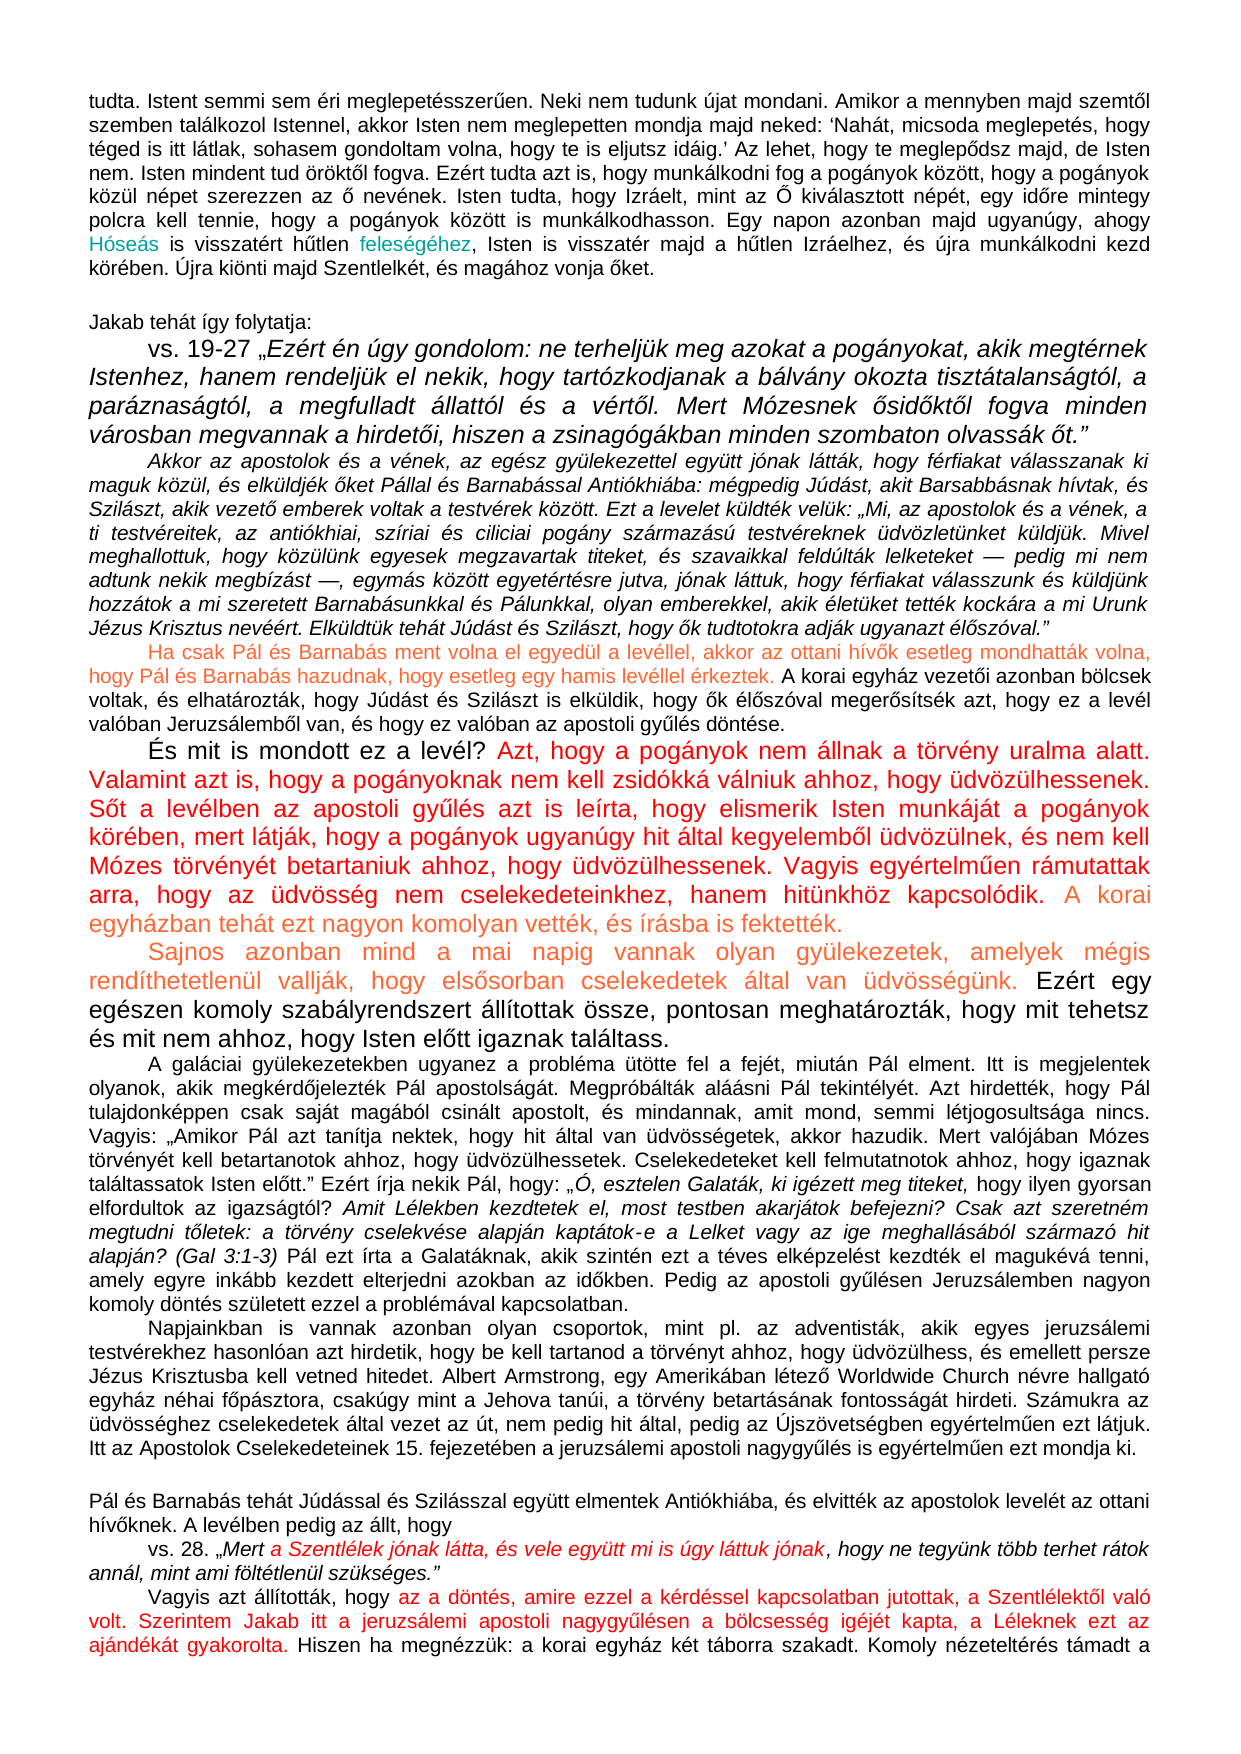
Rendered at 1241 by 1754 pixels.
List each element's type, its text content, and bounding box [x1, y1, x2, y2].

text Akkor az apostolok és a vének, az egész gyülekezettel együtt jónak látták, hogy férfiakat válasszanak ki maguk közül, és elküldjék őket Pállal és Barnabással Antiókhiába: mégpedig Júdást, akit Barsabbásnak hívtak, és Szilászt, akik vezető emberek voltak a testvérek között. Ezt a levelet küldték velük: „Mi, az apostolok és a vének, a ti testvéreitek, az antiókhiai, szíriai és ciliciai pogány származású testvéreknek üdvözletünket küldjük. Mivel meghallottuk, hogy közülünk egyesek megzavartak titeket, és szavaikkal feldúlták lelketeket ― pedig mi nem adtunk nekik megbízást ―, egymás között egyetértésre jutva, jónak láttuk, hogy férfiakat válasszunk és küldjünk hozzátok a mi szeretett Barnabásunkkal és Pálunkkal, olyan emberekkel, akik életüket tették kockára a mi Urunk Jézus Krisztus nevéért. Elküldtük tehát Júdást és Szilászt, hogy ők tudtotokra adják ugyanazt élőszóval.” [88, 449, 1152, 640]
text vs. 28. „Mert a Szentlélek jónak látta, és vele együtt mi is úgy láttuk jónak, hogy ne tegyünk több terhet rátok annál, mint ami föltétlenül szükséges.” [88, 1537, 1152, 1585]
text vs. 19-27 „Ezért én úgy gondolom: ne terheljük meg azokat a pogányokat, akik megtérnek Istenhez, hanem rendeljük el nekik, hogy tartózkodjanak a bálvány okozta tisztátalanságtól, a paráznaságtól, a megfulladt állattól és a vértől. Mert Mózesnek ősidőktől fogva minden városban megvannak a hirdetői, hiszen a zsinagógákban minden szombaton olvassák őt.” [88, 334, 1152, 449]
text Pál és Barnabás tehát Júdással és Szilásszal együtt elmentek Antiókhiába, és elvitték az apostolok levelét az ottani hívőknek. A levélben pedig az állt, hogy [88, 1489, 1152, 1537]
text Vagyis azt állították, hogy az a döntés, amire ezzel a kérdéssel kapcsolatban jutottak, a Szentlélektől való volt. Szerintem Jakab itt a jeruzsálemi apostoli nagygyűlésen a bölcsesség igéjét kapta, a Léleknek ezt az ajándékát gyakorolta. Hiszen ha megnézzük: a korai egyház két táborra szakadt. Komoly nézeteltérés támadt a [88, 1585, 1152, 1657]
text Napjainkban is vannak azonban olyan csoportok, mint pl. az adventisták, akik egyes jeruzsálemi testvérekhez hasonlóan azt hirdetik, hogy be kell tartanod a törvényt ahhoz, hogy üdvözülhess, és emellett persze Jézus Krisztusba kell vetned hitedet. Albert Armstrong, egy Amerikában létező Worldwide Church névre hallgató egyház néhai főpásztora, csakúgy mint a Jehova tanúi, a törvény betartásának fontosságát hirdeti. Számukra az üdvösséghez cselekedetek által vezet az út, nem pedig hit által, pedig az Újszövetségben egyértelműen ezt látjuk. Itt az Apostolok Cselekedeteinek 15. fejezetében a jeruzsálemi apostoli nagygyűlés is egyértelműen ezt mondja ki. [88, 1316, 1152, 1460]
text A galáciai gyülekezetekben ugyanez a probléma ütötte fel a fejét, miután Pál elment. Itt is megjelentek olyanok, akik megkérdőjelezték Pál apostolságát. Megpróbálták aláásni Pál tekintélyét. Azt hirdették, hogy Pál tulajdonképpen csak saját magából csinált apostolt, és mindannak, amit mond, semmi létjogosultsága nincs. Vagyis: „Amikor Pál azt tanítja nektek, hogy hit által van üdvösségetek, akkor hazudik. Mert valójában Mózes törvényét kell betartanotok ahhoz, hogy üdvözülhessetek. Cselekedeteket kell felmutatnotok ahhoz, hogy igaznak találtassatok Isten előtt.” Ezért írja nekik Pál, hogy: „Ó, esztelen Galaták, ki igézett meg titeket, hogy ilyen gyorsan elfordultok az igazságtól? Amit Lélekben kezdtetek el, most testben akarjátok befejezni? Csak azt szeretném megtudni tőletek: a törvény cselekvése alapján kaptátok‑e a Lelket vagy az ige meghallásából származó hit alapján? (Gal 3:1-3) Pál ezt írta a Galatáknak, akik szintén ezt a téves elképzelést kezdték el magukévá tenni, amely egyre inkább kezdett elterjedni azokban az időkben. Pedig az apostoli gyűlésen Jeruzsálemben nagyon komoly döntés született ezzel a problémával kapcsolatban. [88, 1052, 1152, 1316]
text Jakab tehát így folytatja: [88, 310, 1152, 334]
text Sajnos azonban mind a mai napig vannak olyan gyülekezetek, amelyek mégis rendíthetetlenül vallják, hogy elsősorban cselekedetek által van üdvösségünk. Ezért egy egészen komoly szabályrendszert állítottak össze, pontosan meghatározták, hogy mit tehetsz és mit nem ahhoz, hogy Isten előtt igaznak találtass. [88, 937, 1152, 1052]
text És mit is mondott ez a levél? Azt, hogy a pogányok nem állnak a törvény uralma alatt. Valamint azt is, hogy a pogányoknak nem kell zsidókká válniuk ahhoz, hogy üdvözülhessenek. Sőt a levélben az apostoli gyűlés azt is leírta, hogy elismerik Isten munkáját a pogányok körében, mert látják, hogy a pogányok ugyanúgy hit által kegyelemből üdvözülnek, és nem kell Mózes törvényét betartaniuk ahhoz, hogy üdvözülhessenek. Vagyis egyértelműen rámutattak arra, hogy az üdvösség nem cselekedeteinkhez, hanem hitünkhöz kapcsolódik. A korai egyházban tehát ezt nagyon komolyan vették, és írásba is fektették. [88, 736, 1152, 937]
text Ha csak Pál és Barnabás ment volna el egyedül a levéllel, akkor az ottani hívők esetleg mondhatták volna, hogy Pál és Barnabás hazudnak, hogy esetleg egy hamis levéllel érkeztek. A korai egyház vezetői azonban bölcsek voltak, és elhatározták, hogy Júdást és Szilászt is elküldik, hogy ők élőszóval megerősítsék azt, hogy ez a levél valóban Jeruzsálemből van, és hogy ez valóban az apostoli gyűlés döntése. [88, 640, 1152, 736]
text tudta. Istent semmi sem éri meglepetésszerűen. Neki nem tudunk újat mondani. Amikor a mennyben majd szemtől szemben találkozol Istennel, akkor Isten nem meglepetten mondja majd neked: ‘Nahát, micsoda meglepetés, hogy téged is itt látlak, sohasem gondoltam volna, hogy te is eljutsz idáig.’ Az lehet, hogy te meglepődsz majd, de Isten nem. Isten mindent tud öröktől fogva. Ezért tudta azt is, hogy munkálkodni fog a pogányok között, hogy a pogányok közül népet szerezzen az ő nevének. Isten tudta, hogy Izráelt, mint az Ő kiválasztott népét, egy időre mintegy polcra kell tennie, hogy a pogányok között is munkálkodhasson. Egy napon azonban majd ugyanúgy, ahogy Hóseás is visszatért hűtlen feleségéhez, Isten is visszatér majd a hűtlen Izráelhez, és újra munkálkodni kezd körében. Újra kiönti majd Szentlelkét, és magához vonja őket. [88, 88, 1152, 280]
